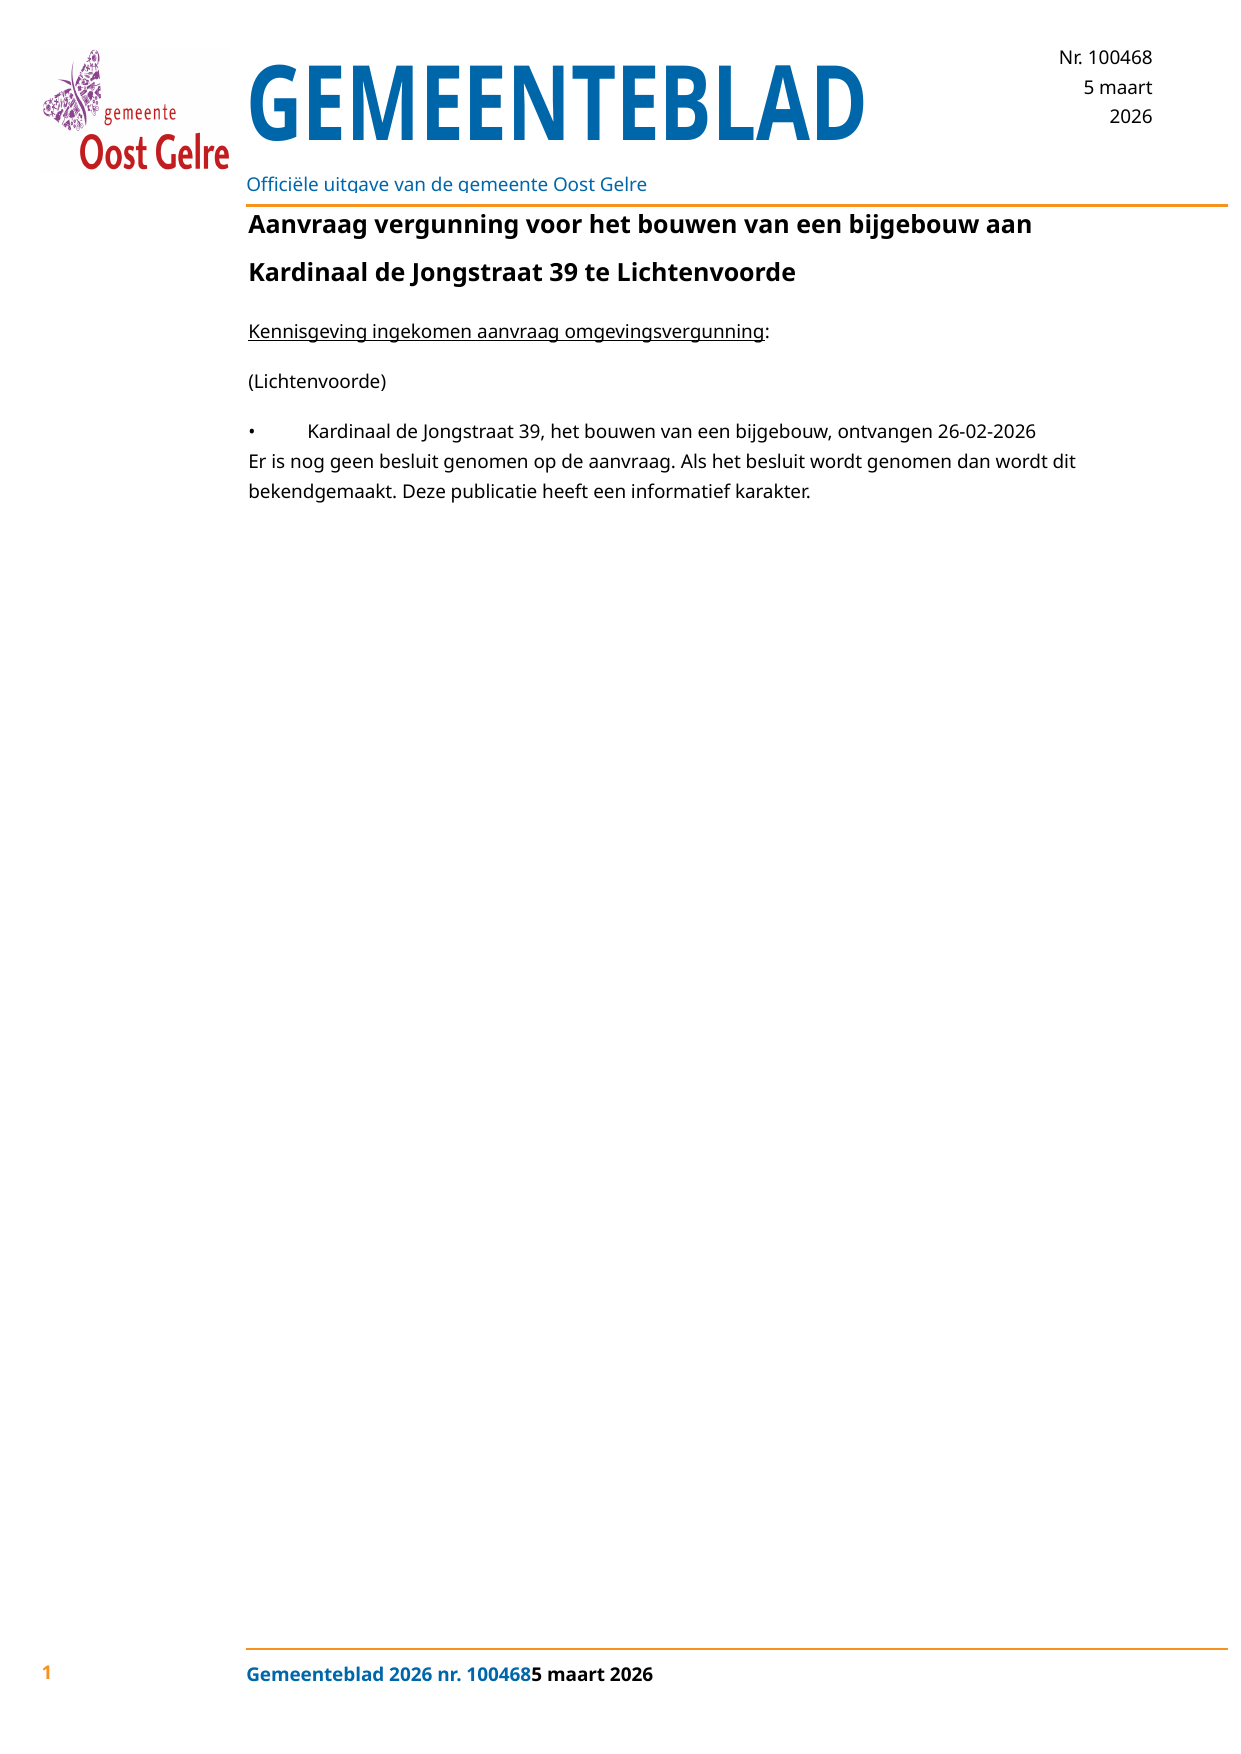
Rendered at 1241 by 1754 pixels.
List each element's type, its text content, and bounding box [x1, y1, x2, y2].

text Er is nog geen besluit genomen op de aanvraag. Als het besluit wordt genomen dan wordt dit bekendgemaakt. Deze publicatie heeft een informatief karakter. [248, 448, 1152, 504]
text (Lichtenvoorde) [248, 368, 1152, 394]
text Aanvraag vergunning voor het bouwen van een bijgebouw aan Kardinaal de Jongstraat 39 te Lichtenvoorde [248, 207, 1152, 288]
picture [41, 47, 231, 172]
list Kardinaal de Jongstraat 39, het bouwen van een bijgebouw, ontvangen 26-02-2026 [248, 419, 1152, 444]
text Kennisgeving ingekomen aanvraag omgevingsvergunning: [248, 318, 1152, 344]
